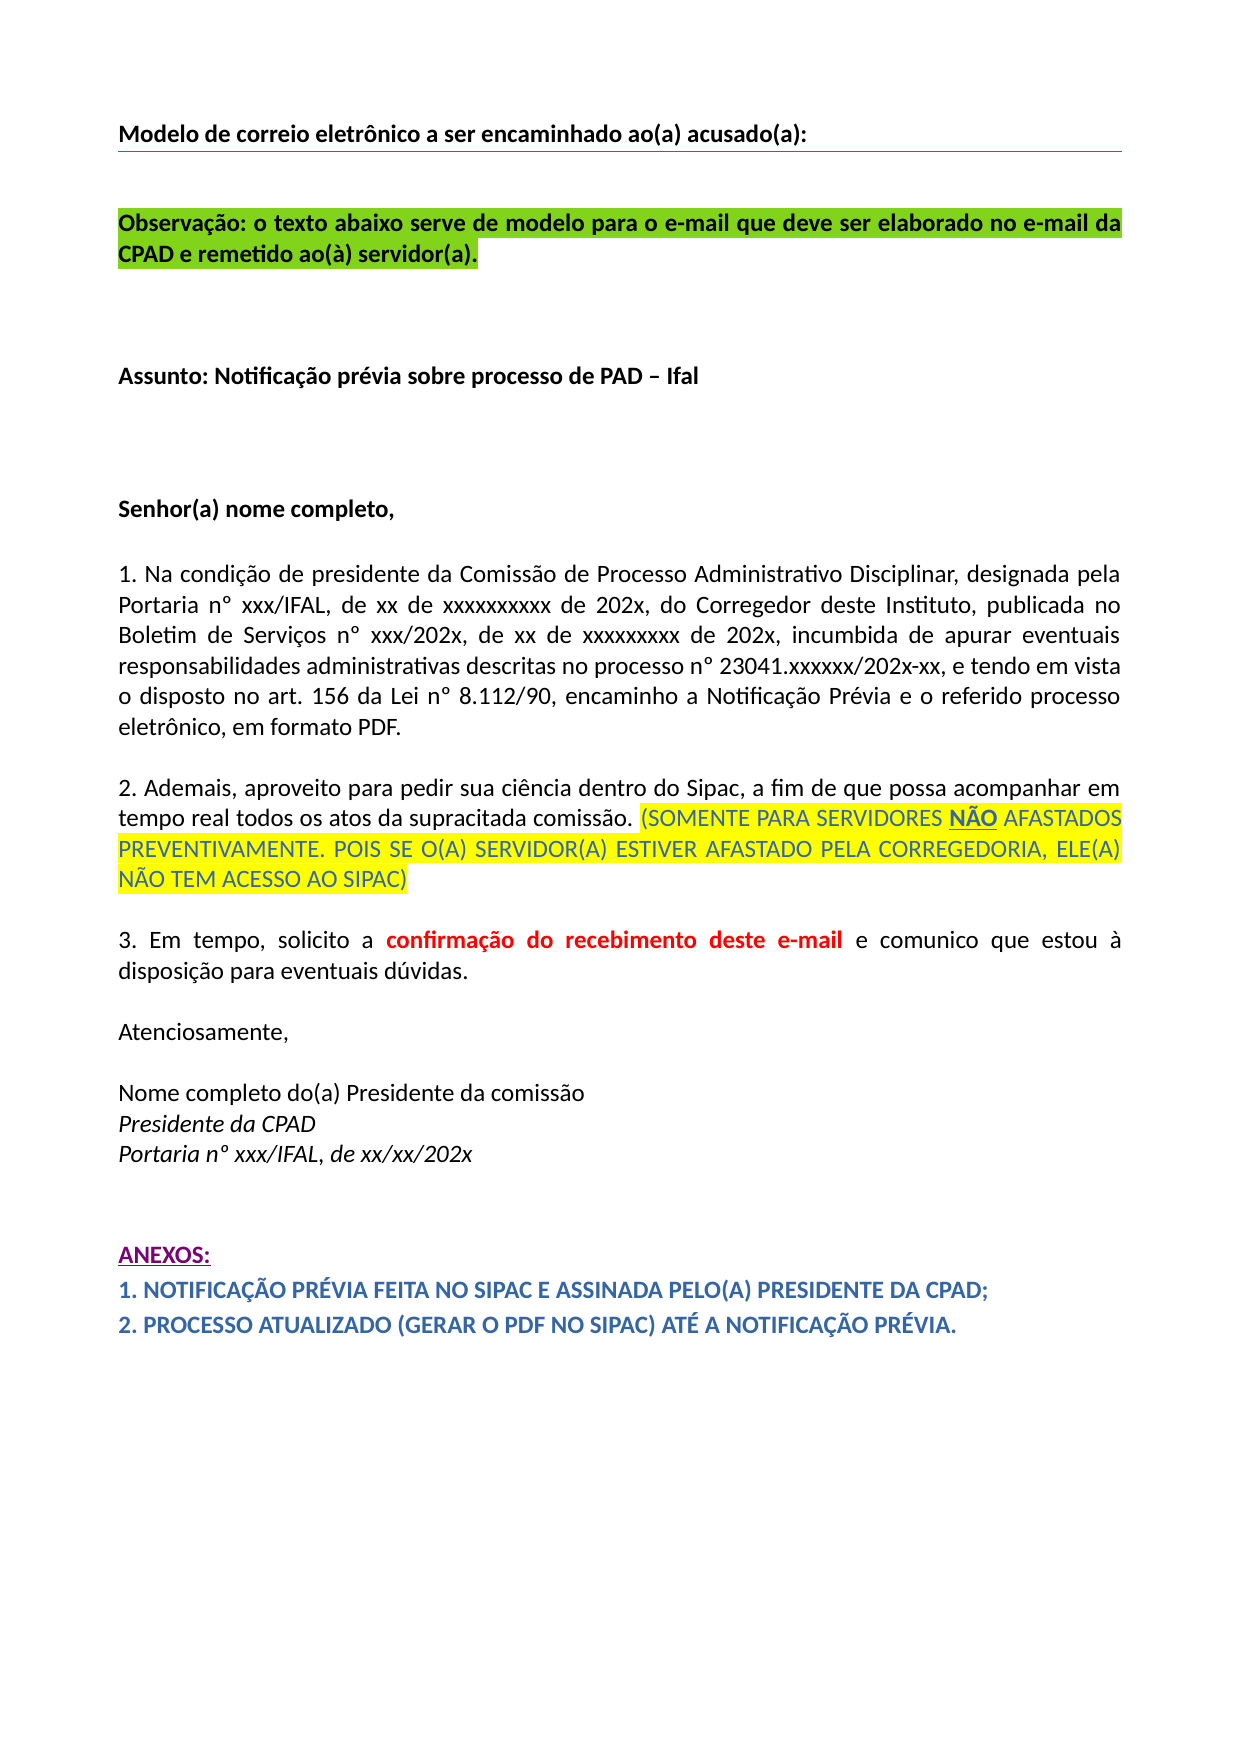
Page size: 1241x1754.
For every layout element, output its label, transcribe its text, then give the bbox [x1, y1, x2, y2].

text 3. Em tempo, solicito a confirmação do recebimento deste e-mail e comunico que estou à disposição para eventuais dúvidas. [118, 924, 1122, 986]
text Nome completo do(a) Presidente da comissão [118, 1077, 1122, 1108]
text ANEXOS: [118, 1239, 1122, 1269]
text 2. Ademais, aproveito para pedir sua ciência dentro do Sipac, a fim de que possa acompanhar em tempo real todos os atos da supracitada comissão. (SOMENTE PARA SERVIDORES NÃO AFASTADOS PREVENTIVAMENTE. POIS SE O(A) SERVIDOR(A) ESTIVER AFASTADO PELA CORREGEDORIA, ELE(A) NÃO TEM ACESSO AO SIPAC) [118, 772, 1122, 894]
text 1. NOTIFICAÇÃO PRÉVIA FEITA NO SIPAC E ASSINADA PELO(A) PRESIDENTE DA CPAD; [118, 1274, 1122, 1304]
text Assunto: Notificação prévia sobre processo de PAD – Ifal [118, 360, 1122, 391]
text Atenciosamente, [118, 1016, 1122, 1047]
text Presidente da CPAD [118, 1108, 1122, 1138]
text 1. Na condição de presidente da Comissão de Processo Administrativo Disciplinar, designada pela Portaria nº xxx/IFAL, de xx de xxxxxxxxxx de 202x, do Corregedor deste Instituto, publicada no Boletim de Serviços nº xxx/202x, de xx de xxxxxxxxx de 202x, incumbida de apurar eventuais responsabilidades administrativas descritas no processo nº 23041.xxxxxx/202x-xx, e tendo em vista o disposto no art. 156 da Lei nº 8.112/90, encaminho a Notificação Prévia e o referido processo eletrônico, em formato PDF. [118, 558, 1122, 741]
text Senhor(a) nome completo, [118, 493, 1122, 523]
text Modelo de correio eletrônico a ser encaminhado ao(a) acusado(a): [118, 118, 1122, 151]
text Portaria nº xxx/IFAL, de xx/xx/202x [118, 1138, 1122, 1169]
text Observação: o texto abaixo serve de modelo para o e-mail que deve ser elaborado no e-mail da CPAD e remetido ao(à) servidor(a). [118, 208, 1122, 269]
text 2. PROCESSO ATUALIZADO (GERAR O PDF NO SIPAC) ATÉ A NOTIFICAÇÃO PRÉVIA. [118, 1309, 1122, 1339]
